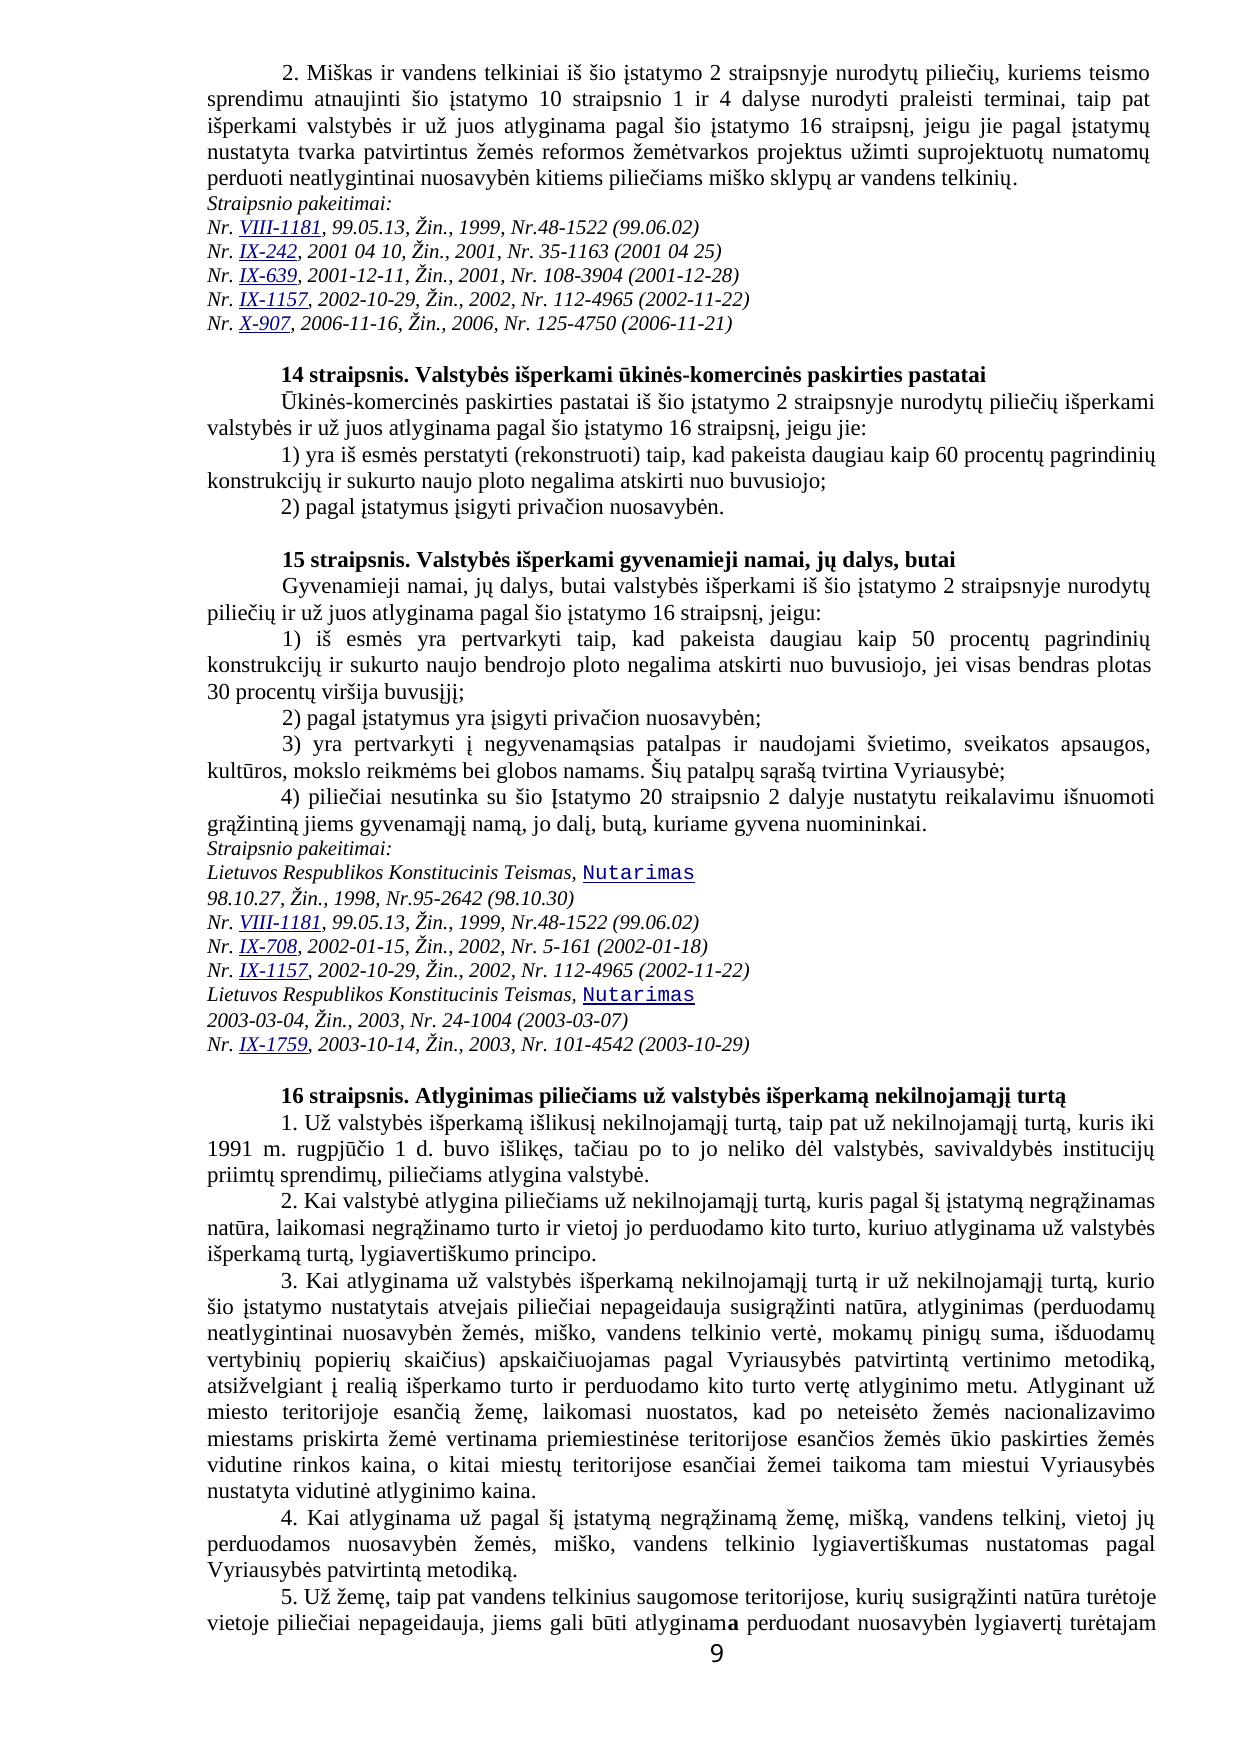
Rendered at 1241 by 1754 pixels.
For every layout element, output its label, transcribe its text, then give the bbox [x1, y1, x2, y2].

text 14 straipsnis. Valstybės išperkami ūkinės-komercinės paskirties pastatai [207, 362, 1157, 388]
text 1. Už valstybės išperkamą išlikusį nekilnojamąjį turtą, taip pat už nekilnojamąjį turtą, kuris iki 1991 m. rugpjūčio 1 d. buvo išlikęs, tačiau po to jo neliko dėl valstybės, savivaldybės institucijų priimtų sprendimų, piliečiams atlygina valstybė. [207, 1108, 1157, 1188]
text 3) yra pertvarkyti į negyvenamąsias patalpas ir naudojami švietimo, sveikatos apsaugos, kultūros, mokslo reikmėms bei globos namams. Šių patalpų sąrašą tvirtina Vyriausybė; [207, 731, 1152, 783]
text 4) piliečiai nesutinka su šio Įstatymo 20 straipsnio 2 dalyje nustatytu reikalavimu išnuomoti grąžintiną jiems gyvenamąjį namą, jo dalį, butą, kuriame gyvena nuomininkai. [207, 783, 1157, 836]
text 98.10.27, Žin., 1998, Nr.95-2642 (98.10.30) [207, 886, 1152, 910]
text Nr. VIII-1181, 99.05.13, Žin., 1999, Nr.48-1522 (99.06.02) [207, 215, 1152, 239]
text Nr. X-907, 2006-11-16, Žin., 2006, Nr. 125-4750 (2006-11-21) [207, 311, 1152, 335]
text 1) yra iš esmės perstatyti (rekonstruoti) taip, kad pakeista daugiau kaip 60 procentų pagrindinių konstrukcijų ir sukurto naujo ploto negalima atskirti nuo buvusiojo; [207, 441, 1157, 493]
text Lietuvos Respublikos Konstitucinis Teismas, Nutarimas [207, 860, 1152, 886]
text 2) pagal įstatymus įsigyti privačion nuosavybėn. [207, 493, 1157, 520]
text Nr. IX-639, 2001-12-11, Žin., 2001, Nr. 108-3904 (2001-12-28) [207, 263, 1152, 287]
text Straipsnio pakeitimai: [207, 191, 1157, 215]
text Nr. IX-1157, 2002-10-29, Žin., 2002, Nr. 112-4965 (2002-11-22) [207, 958, 1152, 982]
text Ūkinės-komercinės paskirties pastatai iš šio įstatymo 2 straipsnyje nurodytų piliečių išperkami valstybės ir už juos atlyginama pagal šio įstatymo 16 straipsnį, jeigu jie: [207, 388, 1157, 441]
text Nr. IX-1157, 2002-10-29, Žin., 2002, Nr. 112-4965 (2002-11-22) [207, 287, 1152, 311]
text Lietuvos Respublikos Konstitucinis Teismas, Nutarimas [207, 982, 1152, 1008]
text Nr. IX-708, 2002-01-15, Žin., 2002, Nr. 5-161 (2002-01-18) [207, 934, 1152, 958]
text 16 straipsnis. Atlyginimas piliečiams už valstybės išperkamą nekilnojamąjį turtą [207, 1082, 1157, 1108]
text 5. Už žemę, taip pat vandens telkinius saugomose teritorijose, kurių susigrąžinti natūra turėtoje vietoje piliečiai nepageidauja, jiems gali būti atlyginama perduodant nuosavybėn lygiavertį turėtajam [207, 1583, 1157, 1636]
text 2003-03-04, Žin., 2003, Nr. 24-1004 (2003-03-07) [207, 1008, 1152, 1032]
text 1) iš esmės yra pertvarkyti taip, kad pakeista daugiau kaip 50 procentų pagrindinių konstrukcijų ir sukurto naujo bendrojo ploto negalima atskirti nuo buvusiojo, jei visas bendras plotas 30 procentų viršija buvusįjį; [207, 625, 1152, 704]
text 2. Miškas ir vandens telkiniai iš šio įstatymo 2 straipsnyje nurodytų piliečių, kuriems teismo sprendimu atnaujinti šio įstatymo 10 straipsnio 1 ir 4 dalyse nurodyti praleisti terminai, taip pat išperkami valstybės ir už juos atlyginama pagal šio įstatymo 16 straipsnį, jeigu jie pagal įstatymų nustatyta tvarka patvirtintus žemės reformos žemėtvarkos projektus užimti suprojektuotų numatomų perduoti neatlygintinai nuosavybėn kitiems piliečiams miško sklypų ar vandens telkinių. [207, 59, 1152, 191]
text Nr. VIII-1181, 99.05.13, Žin., 1999, Nr.48-1522 (99.06.02) [207, 910, 1152, 934]
text 3. Kai atlyginama už valstybės išperkamą nekilnojamąjį turtą ir už nekilnojamąjį turtą, kurio šio įstatymo nustatytais atvejais piliečiai nepageidauja susigrąžinti natūra, atlyginimas (perduodamų neatlygintinai nuosavybėn žemės, miško, vandens telkinio vertė, mokamų pinigų suma, išduodamų vertybinių popierių skaičius) apskaičiuojamas pagal Vyriausybės patvirtintą vertinimo metodiką, atsižvelgiant į realią išperkamo turto ir perduodamo kito turto vertę atlyginimo metu. Atlyginant už miesto teritorijoje esančią žemę, laikomasi nuostatos, kad po neteisėto žemės nacionalizavimo miestams priskirta žemė vertinama priemiestinėse teritorijose esančios žemės ūkio paskirties žemės vidutine rinkos kaina, o kitai miestų teritorijose esančiai žemei taikoma tam miestui Vyriausybės nustatyta vidutinė atlyginimo kaina. [207, 1267, 1157, 1504]
text 2. Kai valstybė atlygina piliečiams už nekilnojamąjį turtą, kuris pagal šį įstatymą negrąžinamas natūra, laikomasi negrąžinamo turto ir vietoj jo perduodamo kito turto, kuriuo atlyginama už valstybės išperkamą turtą, lygiavertiškumo principo. [207, 1188, 1157, 1267]
text Gyvenamieji namai, jų dalys, butai valstybės išperkami iš šio įstatymo 2 straipsnyje nurodytų piliečių ir už juos atlyginama pagal šio įstatymo 16 straipsnį, jeigu: [207, 572, 1152, 625]
text 4. Kai atlyginama už pagal šį įstatymą negrąžinamą žemę, mišką, vandens telkinį, vietoj jų perduodamos nuosavybėn žemės, miško, vandens telkinio lygiavertiškumas nustatomas pagal Vyriausybės patvirtintą metodiką. [207, 1504, 1157, 1583]
text 15 straipsnis. Valstybės išperkami gyvenamieji namai, jų dalys, butai [207, 546, 1152, 572]
text Straipsnio pakeitimai: [207, 836, 1157, 860]
text Nr. IX-1759, 2003-10-14, Žin., 2003, Nr. 101-4542 (2003-10-29) [207, 1032, 1152, 1056]
text 2) pagal įstatymus yra įsigyti privačion nuosavybėn; [207, 704, 1152, 731]
text Nr. IX-242, 2001 04 10, Žin., 2001, Nr. 35-1163 (2001 04 25) [207, 239, 1152, 263]
